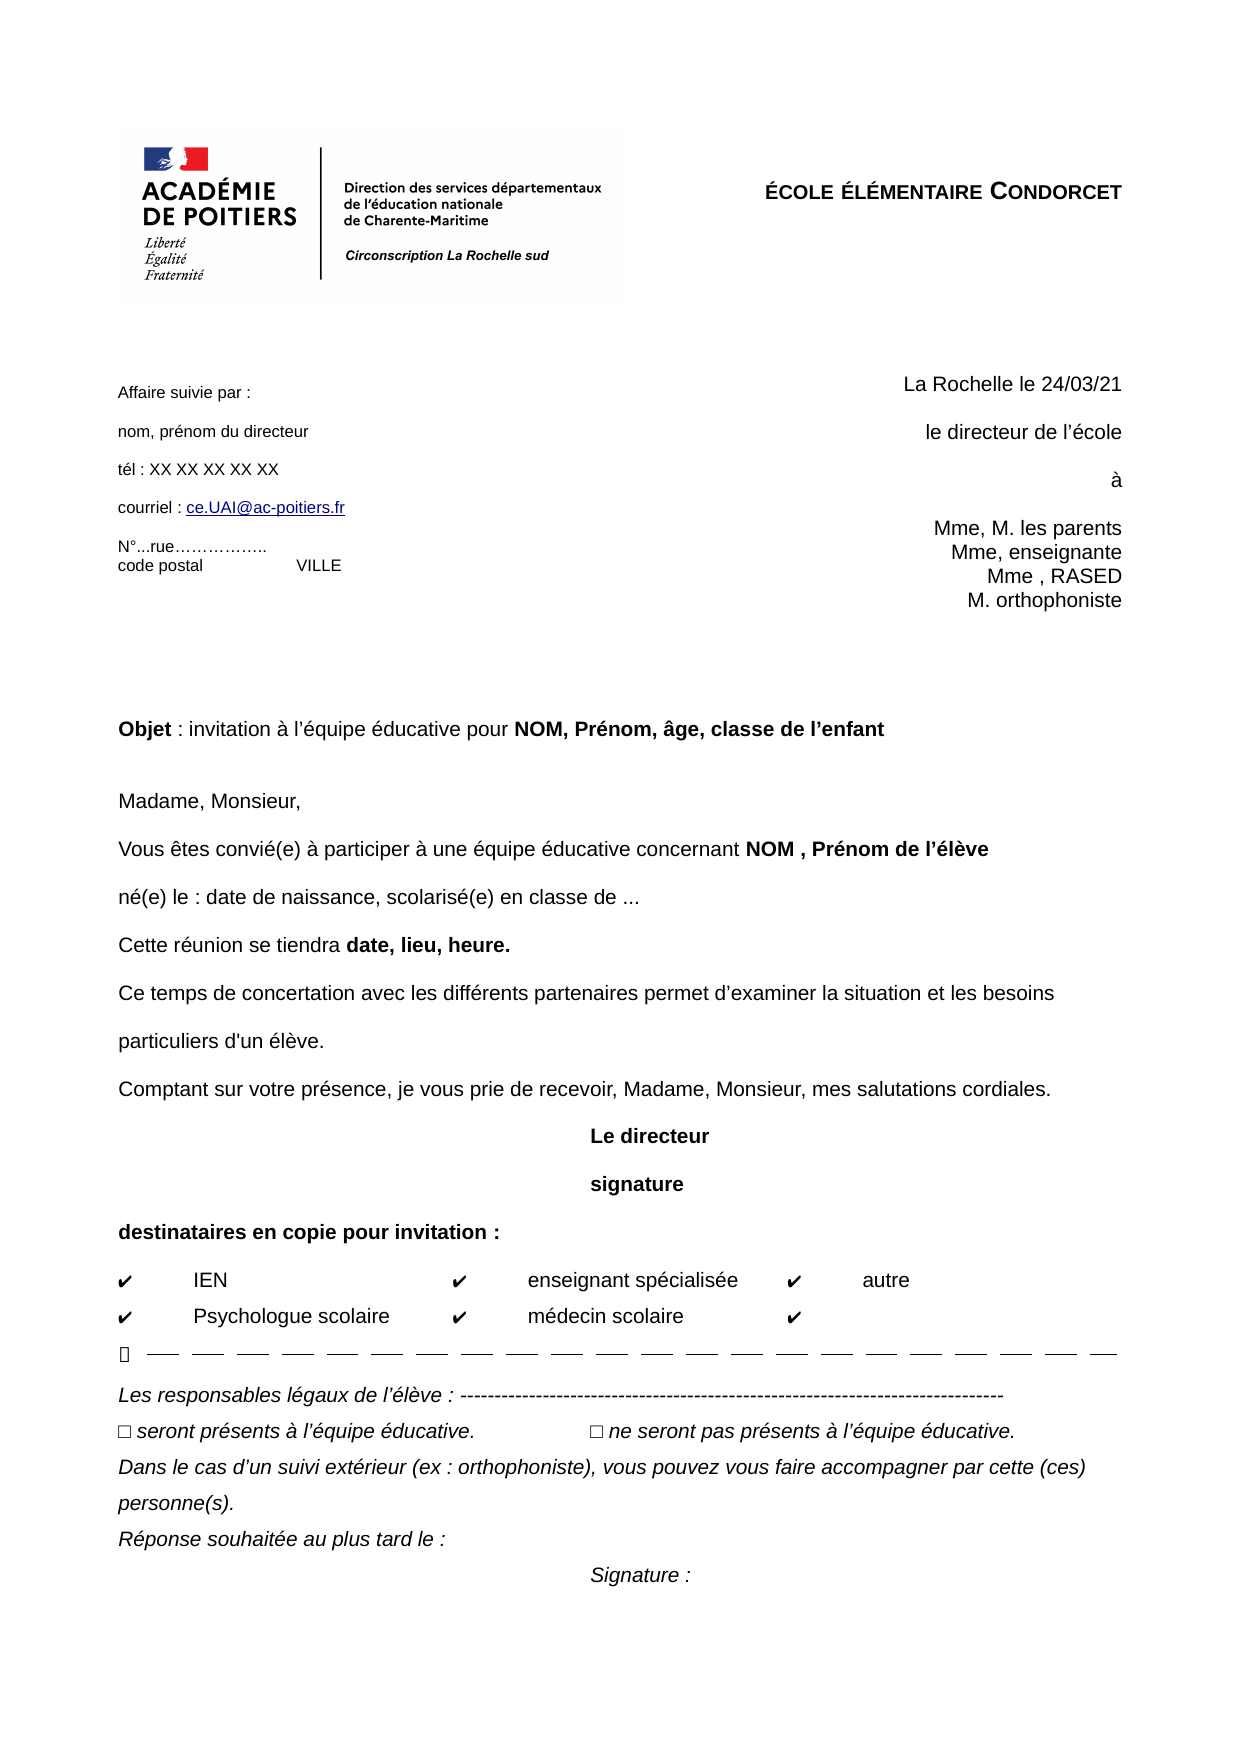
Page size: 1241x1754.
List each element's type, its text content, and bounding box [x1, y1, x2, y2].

text à [404, 468, 1122, 492]
text M. orthophoniste [404, 588, 1122, 612]
text destinataires en copie pour invitation : [118, 1220, 1122, 1244]
text nom, prénom du directeur [118, 422, 395, 441]
text La Rochelle le 24/03/21 [109, 372, 1122, 674]
text Mme, M. les parents [404, 516, 1122, 540]
list enseignant spécialisée [453, 1268, 787, 1292]
list Psychologue scolaire [118, 1304, 453, 1328]
list IEN [118, 1268, 453, 1292]
text Objet : invitation à l’équipe éducative pour NOM, Prénom, âge, classe de l’enfant [118, 717, 1122, 741]
text Dans le cas d’un suivi extérieur (ex : orthophoniste), vous pouvez vous faire accompagner par cette (ces) personne(s). [118, 1455, 1122, 1514]
text Ce temps de concertation avec les différents partenaires permet d’examiner la situation et les besoins particuliers d'un élève. [118, 981, 1122, 1052]
text Les responsables légaux de l’élève : [118, 1383, 1122, 1407]
text né(e) le : date de naissance, scolarisé(e) en classe de ... [118, 885, 1122, 909]
text Le directeur [118, 1124, 1122, 1148]
text Affaire suivie par : [118, 383, 395, 402]
text Madame, Monsieur, [118, 789, 1122, 813]
text tél : XX XX XX XX XX [118, 460, 395, 479]
picture [121, 125, 625, 303]
text Cette réunion se tiendra date, lieu, heure. [118, 933, 1122, 957]
text □ seront présents à l’équipe éducative. □ ne seront pas présents à l’équipe éducative. [118, 1419, 1122, 1443]
text Signature : [118, 1562, 1122, 1586]
text signature [118, 1172, 1122, 1196]
text Réponse souhaitée au plus tard le : [118, 1527, 1122, 1551]
text courriel : ce.UAI@ac-poitiers.fr [118, 498, 395, 517]
text Comptant sur votre présence, je vous prie de recevoir, Madame, Monsieur, mes salutations cordiales. [118, 1076, 1122, 1100]
list autre [787, 1268, 1122, 1292]
text le directeur de l’école [404, 420, 1122, 444]
text école élémentaire Condorcet [636, 176, 1122, 204]
text  [118, 1340, 1122, 1369]
text Mme , RASED [404, 564, 1122, 588]
text Vous êtes convié(e) à participer à une équipe éducative concernant NOM , Prénom de l’élève [118, 837, 1122, 861]
text code postal VILLE [118, 556, 395, 575]
text N°...rue…………….. [118, 537, 395, 556]
text Mme, enseignante [404, 540, 1122, 564]
list médecin scolaire [453, 1304, 787, 1328]
